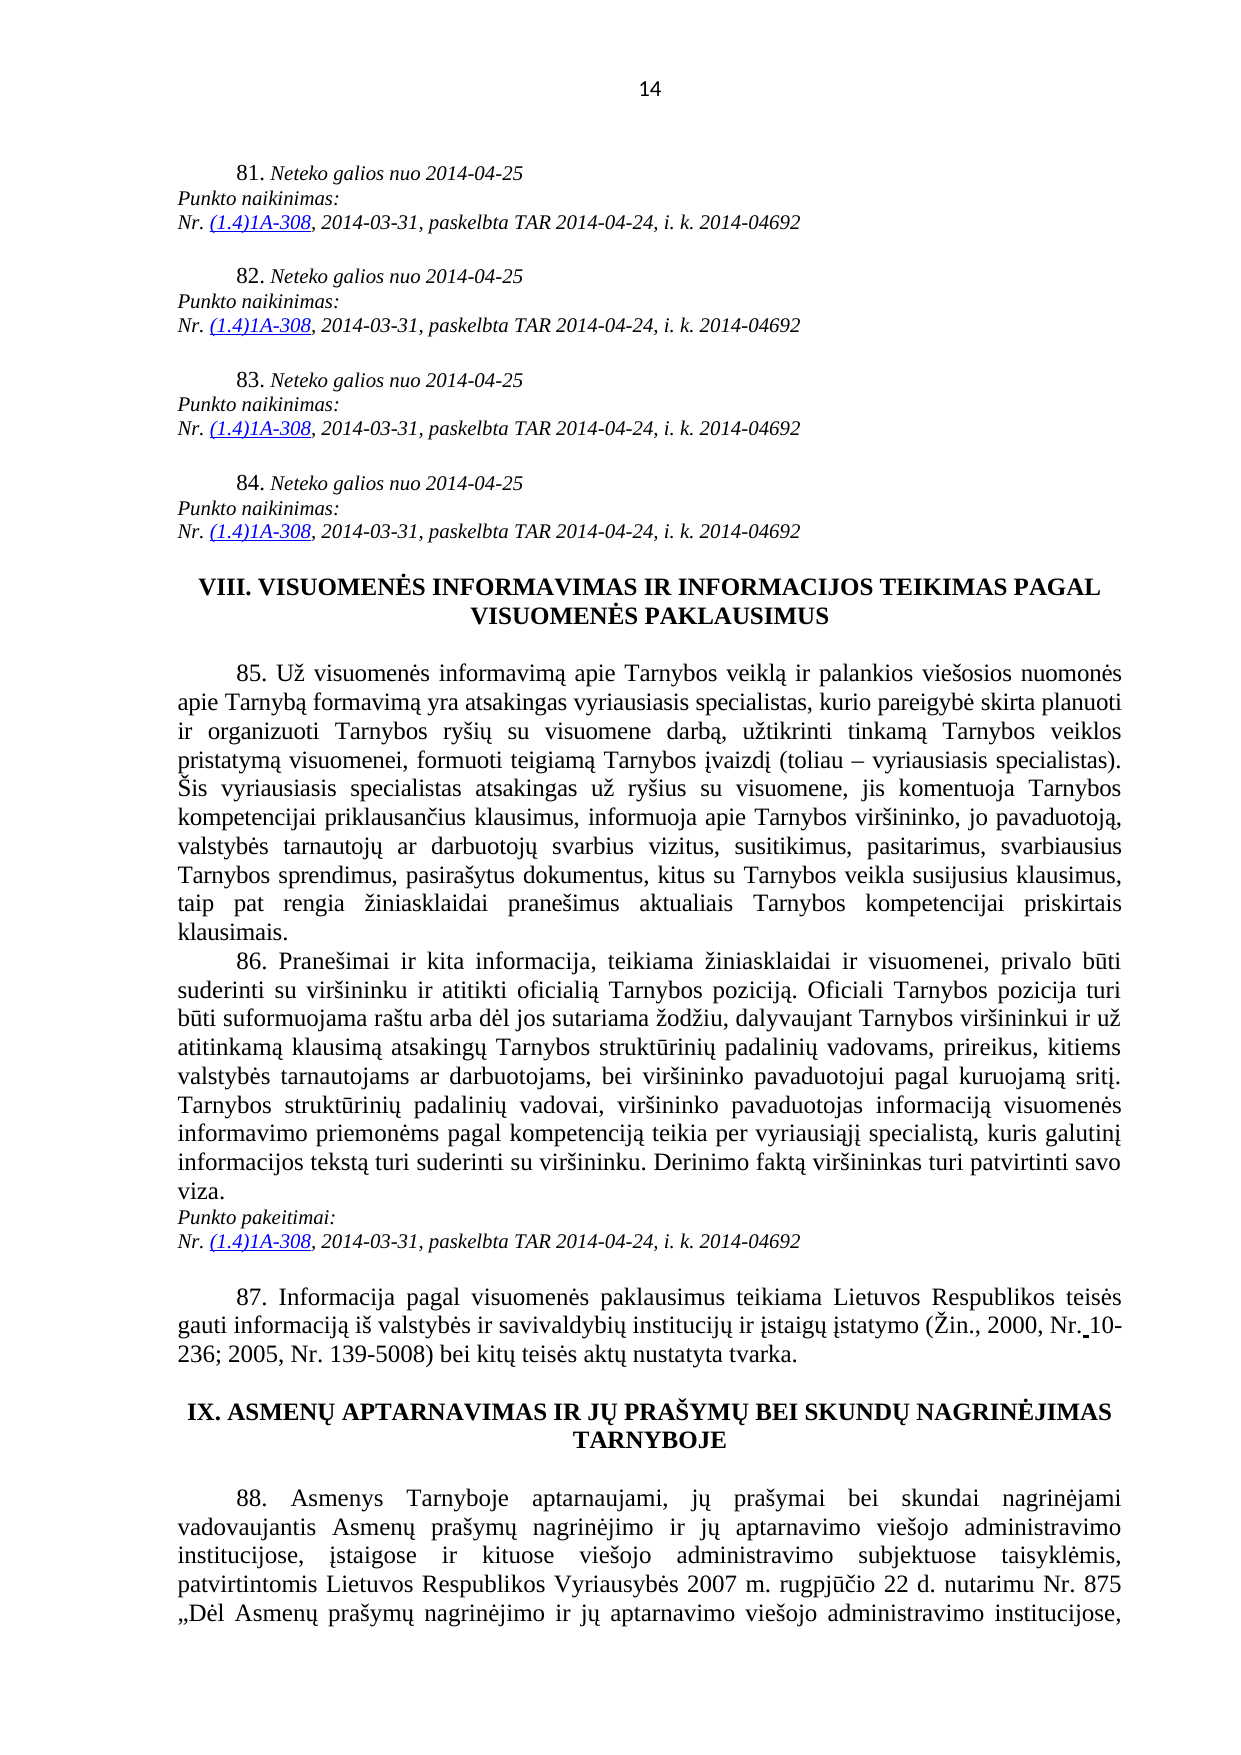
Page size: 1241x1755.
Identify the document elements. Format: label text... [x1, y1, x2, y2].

text Nr. (1.4)1A-308, 2014-03-31, paskelbta TAR 2014-04-24, i. k. 2014-04692 [177, 519, 1122, 543]
text 83. Neteko galios nuo 2014-04-25 [177, 366, 1122, 392]
text Nr. (1.4)1A-308, 2014-03-31, paskelbta TAR 2014-04-24, i. k. 2014-04692 [177, 1229, 1122, 1253]
text VIII. VISUOMENĖS INFORMAVIMAS IR INFORMACIJOS TEIKIMAS PAGAL VISUOMENĖS PAKLAUSIMUS [177, 572, 1122, 630]
text Nr. (1.4)1A-308, 2014-03-31, paskelbta TAR 2014-04-24, i. k. 2014-04692 [177, 210, 1122, 234]
text IX. ASMENŲ APTARNAVIMAS IR JŲ PRAŠYMŲ BEI SKUNDŲ NAGRINĖJIMAS TARNYBOJE [177, 1397, 1122, 1454]
text 84. Neteko galios nuo 2014-04-25 [177, 469, 1122, 495]
text Nr. (1.4)1A-308, 2014-03-31, paskelbta TAR 2014-04-24, i. k. 2014-04692 [177, 416, 1122, 440]
text Nr. (1.4)1A-308, 2014-03-31, paskelbta TAR 2014-04-24, i. k. 2014-04692 [177, 313, 1122, 337]
text 86. Pranešimai ir kita informacija, teikiama žiniasklaidai ir visuomenei, privalo būti suderinti su viršininku ir atitikti oficialią Tarnybos poziciją. Oficiali Tarnybos pozicija turi būti suformuojama raštu arba dėl jos sutariama žodžiu, dalyvaujant Tarnybos viršininkui ir už atitinkamą klausimą atsakingų Tarnybos struktūrinių padalinių vadovams, prireikus, kitiems valstybės tarnautojams ar darbuotojams, bei viršininko pavaduotojui pagal kuruojamą sritį. Tarnybos struktūrinių padalinių vadovai, viršininko pavaduotojas informaciją visuomenės informavimo priemonėms pagal kompetenciją teikia per vyriausiąjį specialistą, kuris galutinį informacijos tekstą turi suderinti su viršininku. Derinimo faktą viršininkas turi patvirtinti savo viza. [177, 946, 1122, 1205]
text Punkto naikinimas: [177, 392, 1122, 416]
text 87. Informacija pagal visuomenės paklausimus teikiama Lietuvos Respublikos teisės gauti informaciją iš valstybės ir savivaldybių institucijų ir įstaigų įstatymo (Žin., 2000, Nr. 10-236; 2005, Nr. 139-5008) bei kitų teisės aktų nustatyta tvarka. [177, 1282, 1122, 1368]
text Punkto pakeitimai: [177, 1205, 1122, 1229]
text Punkto naikinimas: [177, 495, 1122, 519]
text 85. Už visuomenės informavimą apie Tarnybos veiklą ir palankios viešosios nuomonės apie Tarnybą formavimą yra atsakingas vyriausiasis specialistas, kurio pareigybė skirta planuoti ir organizuoti Tarnybos ryšių su visuomene darbą, užtikrinti tinkamą Tarnybos veiklos pristatymą visuomenei, formuoti teigiamą Tarnybos įvaizdį (toliau – vyriausiasis specialistas). Šis vyriausiasis specialistas atsakingas už ryšius su visuomene, jis komentuoja Tarnybos kompetencijai priklausančius klausimus, informuoja apie Tarnybos viršininko, jo pavaduotoją, valstybės tarnautojų ar darbuotojų svarbius vizitus, susitikimus, pasitarimus, svarbiausius Tarnybos sprendimus, pasirašytus dokumentus, kitus su Tarnybos veikla susijusius klausimus, taip pat rengia žiniasklaidai pranešimus aktualiais Tarnybos kompetencijai priskirtais klausimais. [177, 658, 1122, 946]
text 81. Neteko galios nuo 2014-04-25 [177, 159, 1122, 186]
text 82. Neteko galios nuo 2014-04-25 [177, 263, 1122, 289]
text Punkto naikinimas: [177, 186, 1122, 210]
text 88. Asmenys Tarnyboje aptarnaujami, jų prašymai bei skundai nagrinėjami vadovaujantis Asmenų prašymų nagrinėjimo ir jų aptarnavimo viešojo administravimo institucijose, įstaigose ir kituose viešojo administravimo subjektuose taisyklėmis, patvirtintomis Lietuvos Respublikos Vyriausybės 2007 m. rugpjūčio 22 d. nutarimu Nr. 875 „Dėl Asmenų prašymų nagrinėjimo ir jų aptarnavimo viešojo administravimo institucijose, [177, 1483, 1122, 1627]
text Punkto naikinimas: [177, 289, 1122, 313]
